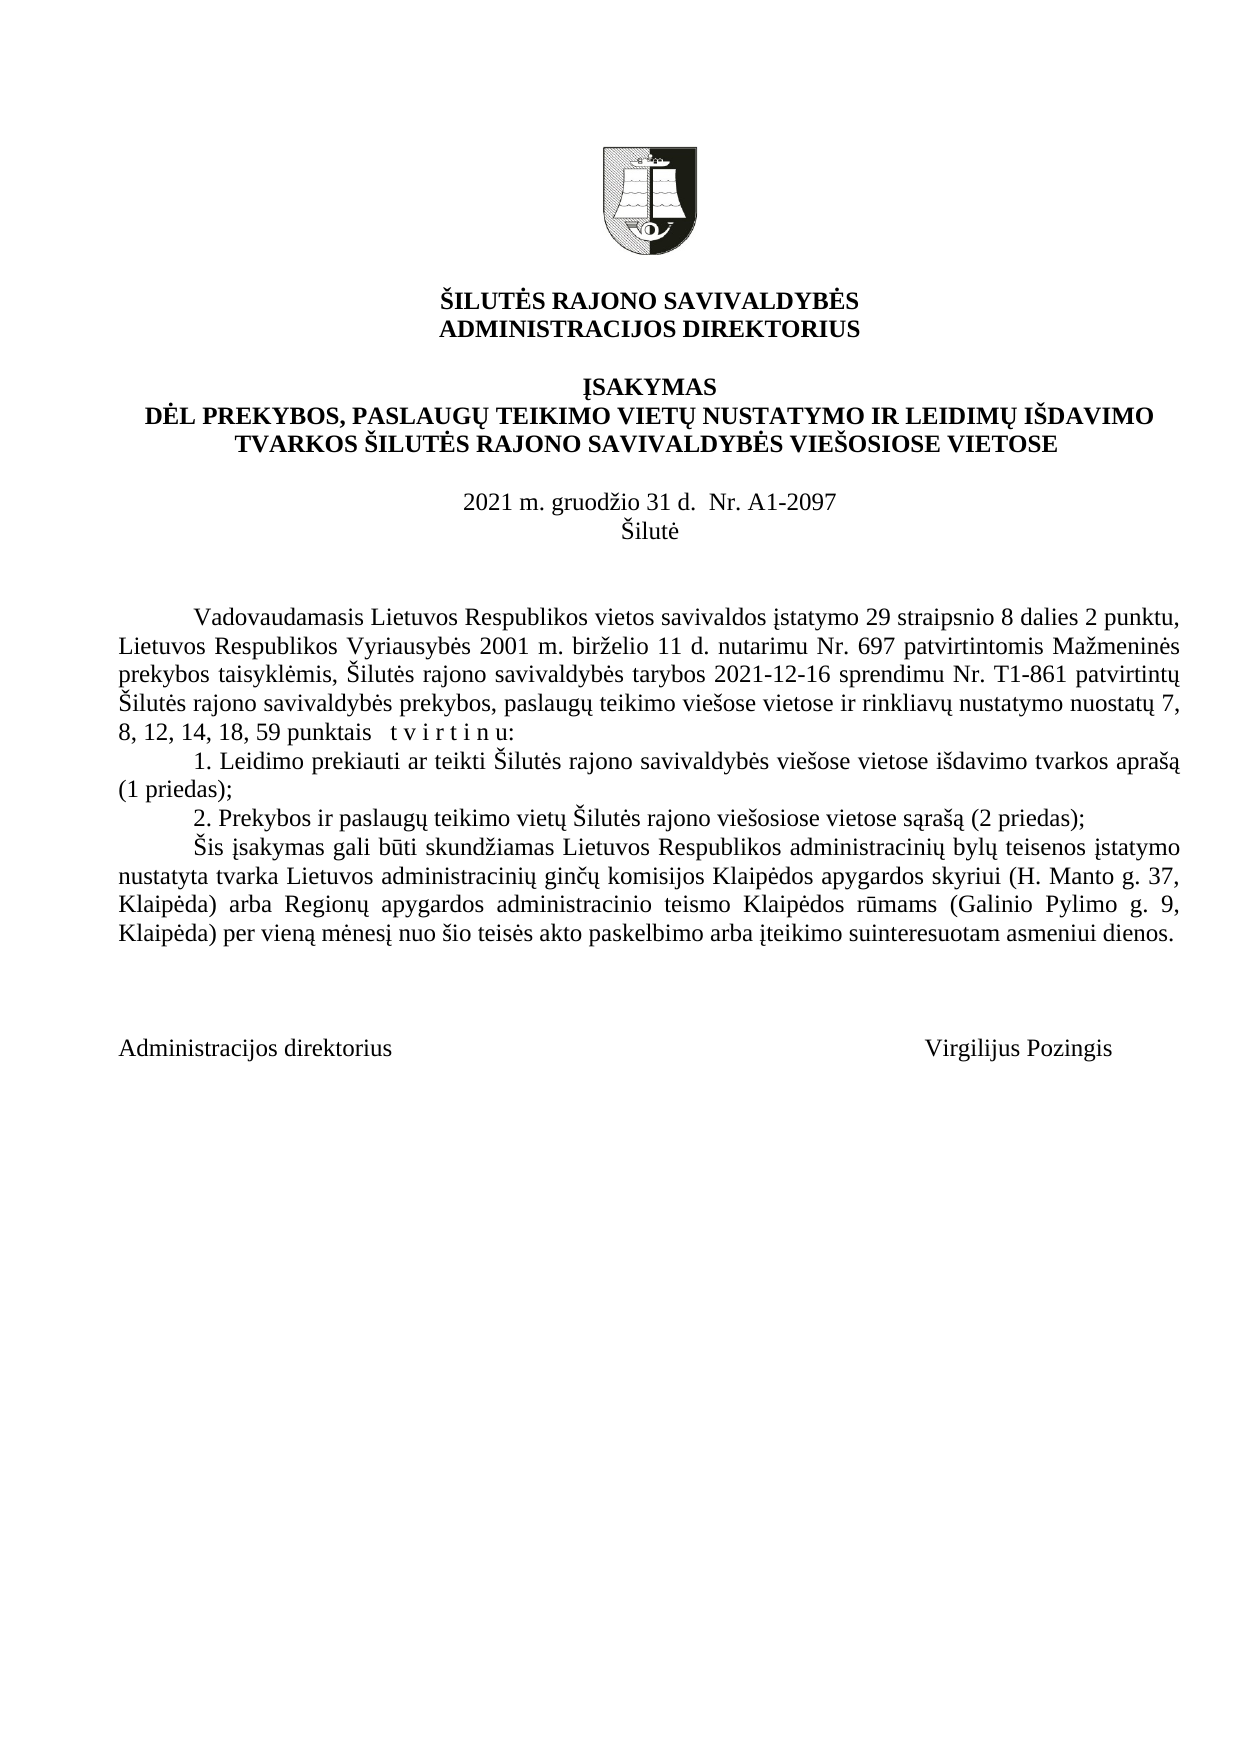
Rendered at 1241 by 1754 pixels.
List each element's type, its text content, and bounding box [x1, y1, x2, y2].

text 2021 m. gruodžio 31 d. Nr. A1-2097 [118, 487, 1181, 516]
text DĖL PREKYBOS, PASLAUGŲ TEIKIMO VIETŲ NUSTATYMO IR LEIDIMŲ IŠDAVIMO TVARKOS ŠILUTĖS RAJONO SAVIVALDYBĖS VIEŠOSIOSE VIETOSE [118, 401, 1181, 458]
text ĮSAKYMAS [118, 372, 1181, 401]
text ADMINISTRACIJOS DIREKTORIUS [118, 314, 1181, 343]
text 1. Leidimo prekiauti ar teikti Šilutės rajono savivaldybės viešose vietose išdavimo tvarkos aprašą (1 priedas); [118, 746, 1181, 803]
text Vadovaudamasis Lietuvos Respublikos vietos savivaldos įstatymo 29 straipsnio 8 dalies 2 punktu, Lietuvos Respublikos Vyriausybės 2001 m. birželio 11 d. nutarimu Nr. 697 patvirtintomis Mažmeninės prekybos taisyklėmis, Šilutės rajono savivaldybės tarybos 2021-12-16 sprendimu Nr. T1-861 patvirtintų Šilutės rajono savivaldybės prekybos, paslaugų teikimo viešose vietose ir rinkliavų nustatymo nuostatų 7, 8, 12, 14, 18, 59 punktais t v i r t i n u: [118, 602, 1181, 746]
text ŠILUTĖS RAJONO SAVIVALDYBĖS [118, 286, 1181, 314]
text 2. Prekybos ir paslaugų teikimo vietų Šilutės rajono viešosiose vietose sąrašą (2 priedas); [118, 803, 1181, 832]
text Administracijos direktorius Virgilijus Pozingis [118, 1033, 1181, 1062]
text Šilutė [118, 516, 1181, 544]
text Šis įsakymas gali būti skundžiamas Lietuvos Respublikos administracinių bylų teisenos įstatymo nustatyta tvarka Lietuvos administracinių ginčų komisijos Klaipėdos apygardos skyriui (H. Manto g. 37, Klaipėda) arba Regionų apygardos administracinio teismo Klaipėdos rūmams (Galinio Pylimo g. 9, Klaipėda) per vieną mėnesį nuo šio teisės akto paskelbimo arba įteikimo suinteresuotam asmeniui dienos. [118, 832, 1181, 947]
